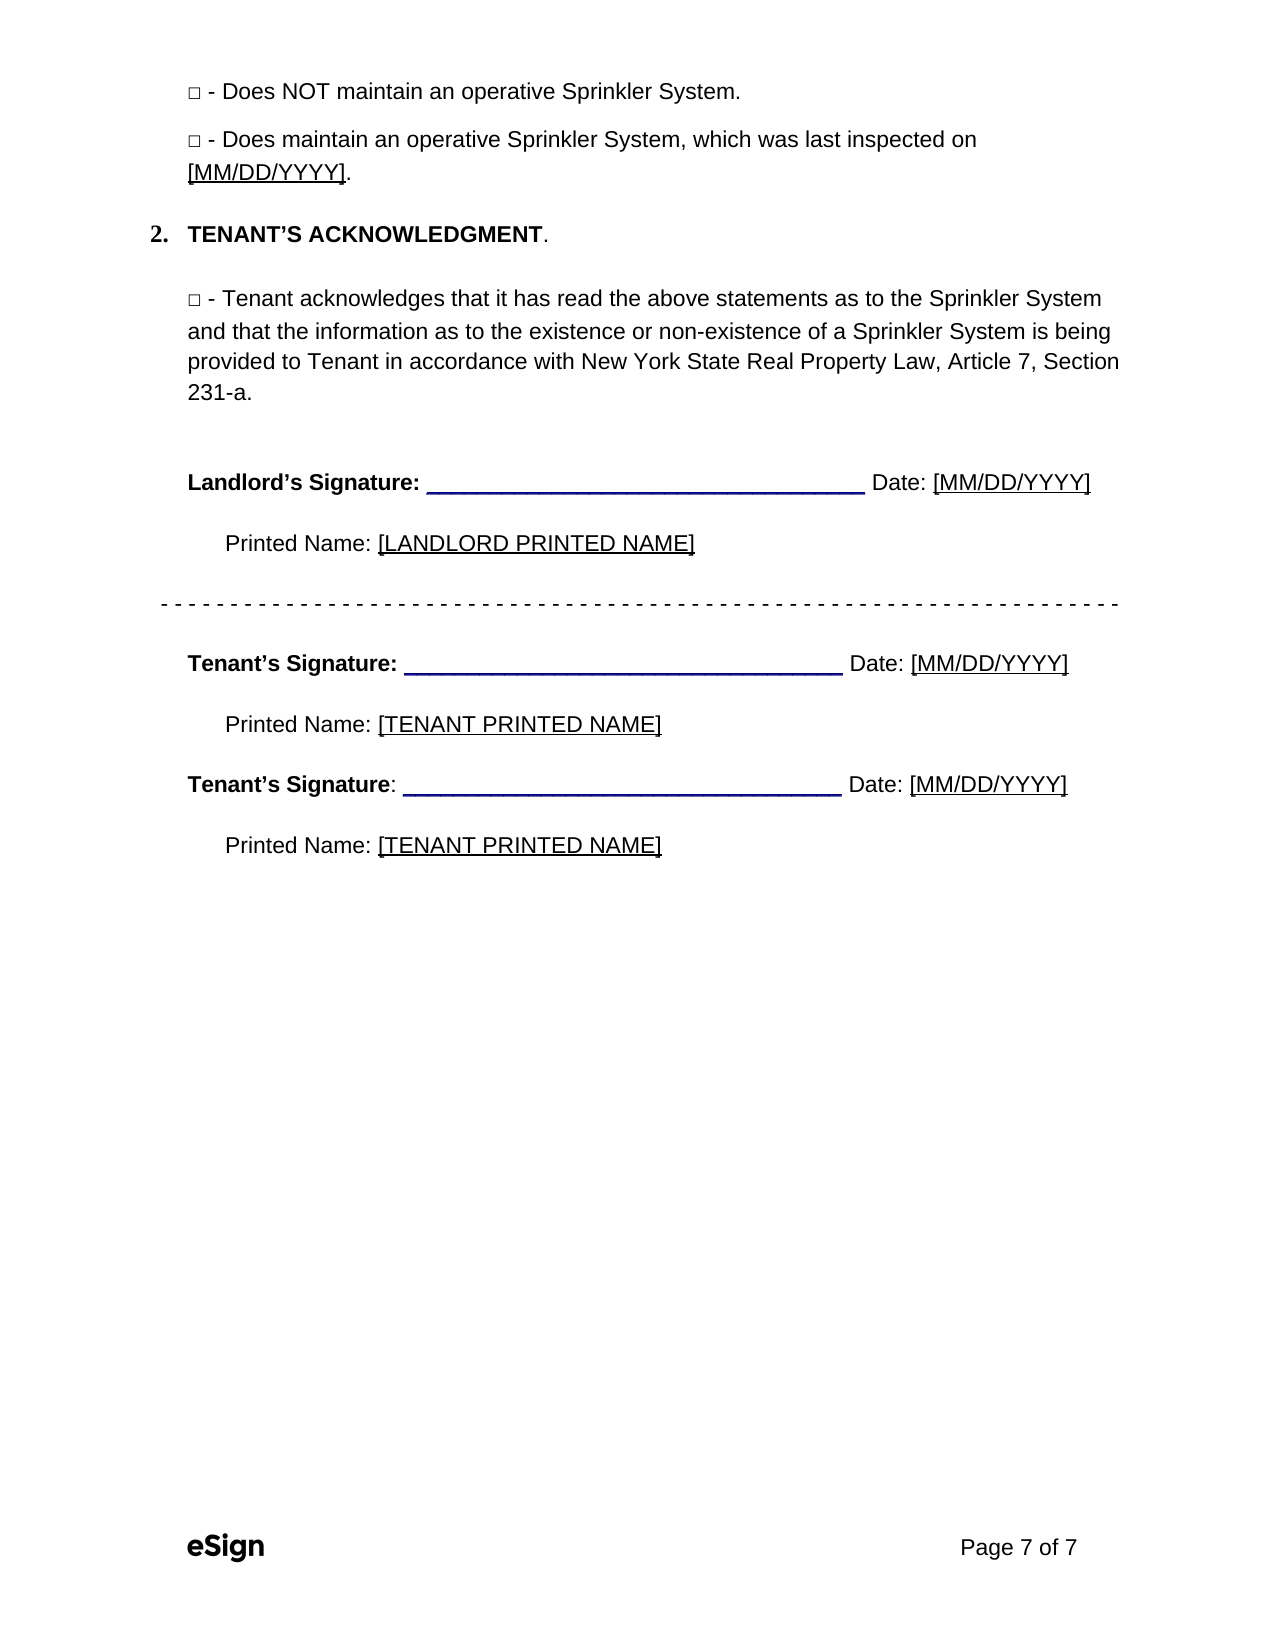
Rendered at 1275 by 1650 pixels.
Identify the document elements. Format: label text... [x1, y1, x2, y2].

text ☐ - Does maintain an operative Sprinkler System, which was last inspected on [MM/DD/YYYY]. [187, 123, 1125, 185]
text ☐ - Does NOT maintain an operative Sprinkler System. [187, 75, 1125, 106]
text and that the information as to the existence or non-existence of a Sprinkler System is being [187, 318, 1125, 344]
text ☐ - Tenant acknowledges that it has read the above statements as to the Sprinkler System [187, 282, 1125, 313]
text Printed Name: [TENANT PRINTED NAME] [225, 711, 1125, 737]
list TENANT’S ACKNOWLEDGMENT. [150, 219, 1125, 248]
text 231-a. [187, 378, 1125, 405]
list Landlord’s Signature: ___________________________________ Date: [MM/DD/YYYY] [187, 469, 1125, 496]
text provided to Tenant in accordance with New York State Real Property Law, Article 7, Section [187, 348, 1125, 375]
text Printed Name: [LANDLORD PRINTED NAME] [225, 529, 1125, 556]
text Tenant’s Signature: ___________________________________ Date: [MM/DD/YYYY] [187, 650, 1125, 677]
text Tenant’s Signature: ___________________________________ Date: [MM/DD/YYYY] [187, 771, 1125, 798]
text - - - - - - - - - - - - - - - - - - - - - - - - - - - - - - - - - - - - - - - - - - - - - - - - - - - - - - - - - - - - - - - - - - - - - [160, 590, 1125, 616]
text Printed Name: [TENANT PRINTED NAME] [225, 832, 1125, 858]
